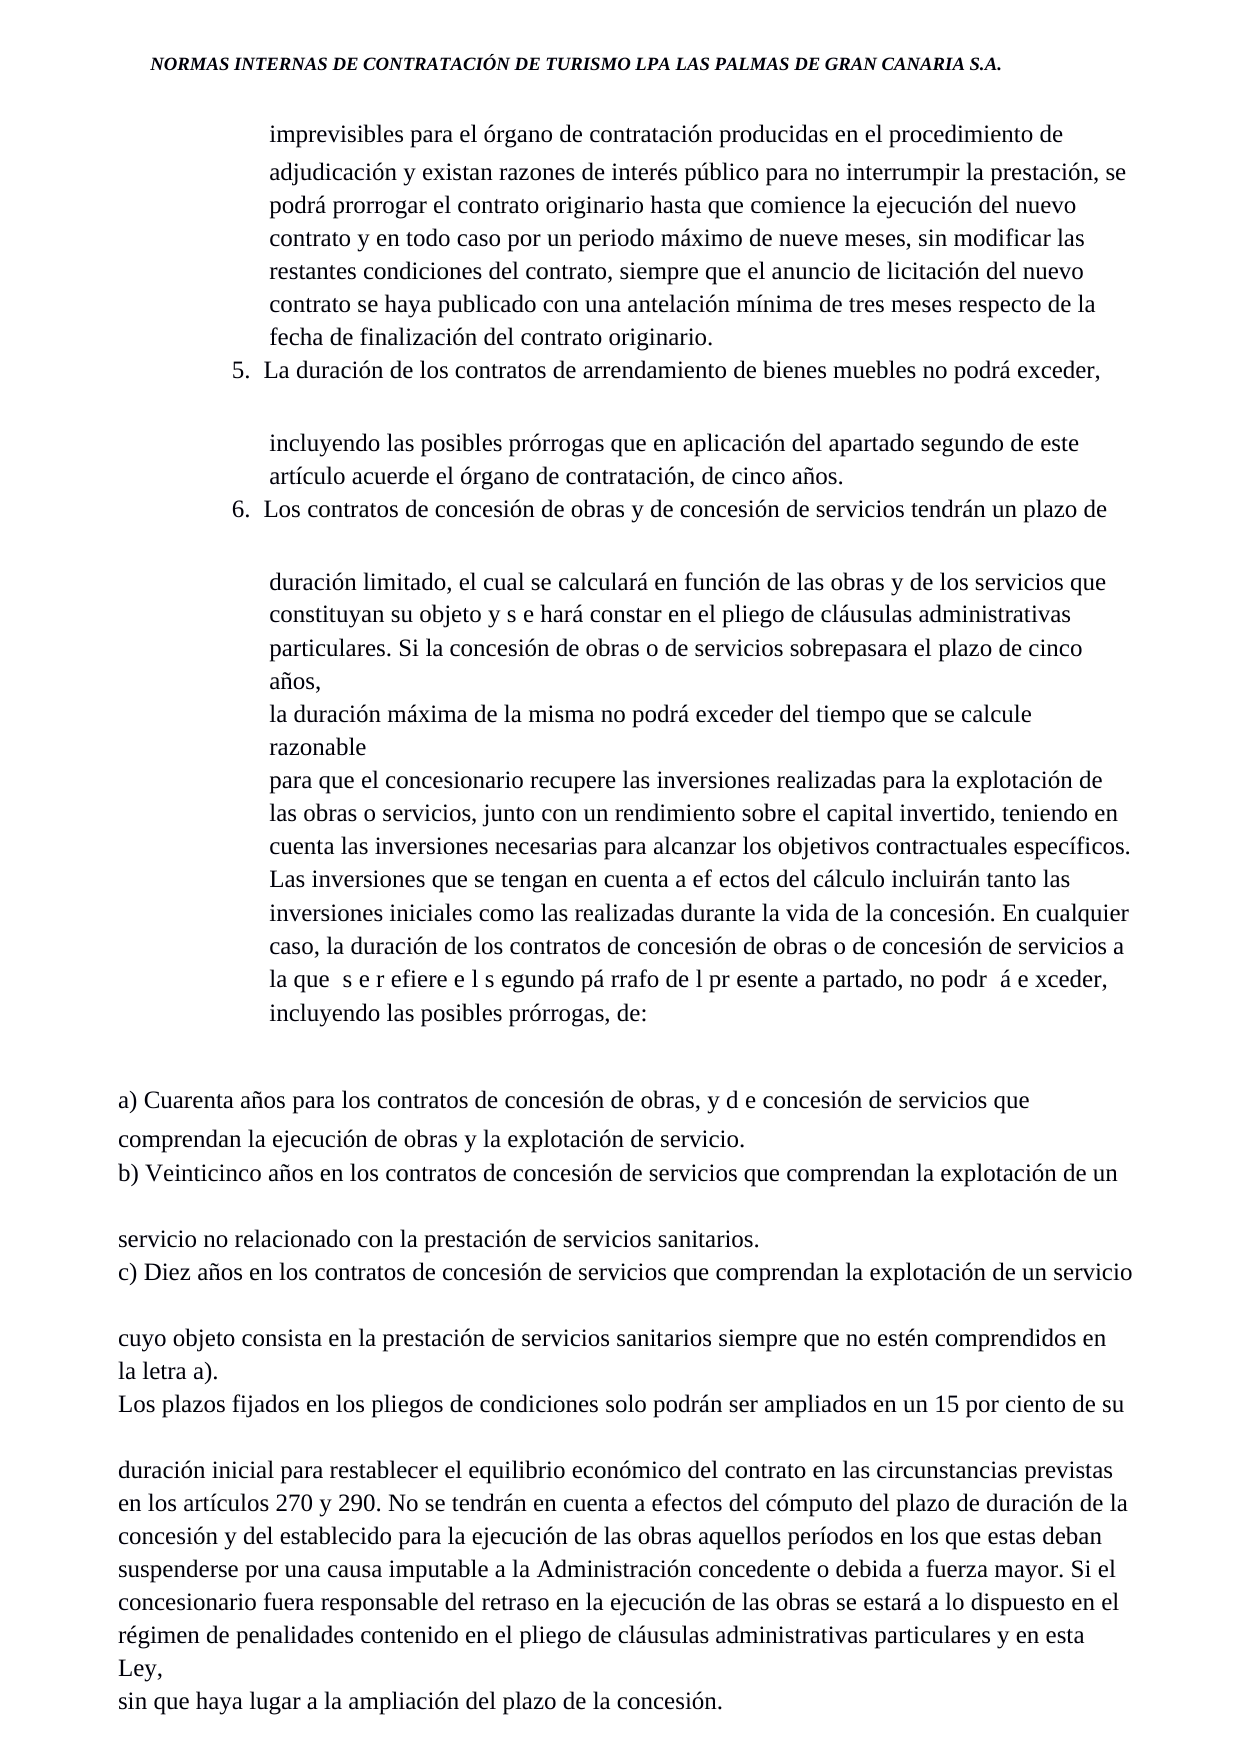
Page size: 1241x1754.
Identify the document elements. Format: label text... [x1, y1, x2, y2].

text la letra a). [118, 1356, 1135, 1384]
text concesionario fuera responsable del retraso en la ejecución de las obras se estará a lo dispuesto en el [118, 1587, 1135, 1616]
text incluyendo las posibles prórrogas que en aplicación del apartado segundo de este [269, 428, 1135, 457]
text contrato se haya publicado con una antelación mínima de tres meses respecto de la [269, 289, 1135, 318]
text imprevisibles para el órgano de contratación producidas en el procedimiento de [269, 119, 1135, 148]
text suspenderse por una causa imputable a la Administración concedente o debida a fuerza mayor. Si el [118, 1554, 1135, 1583]
text 6. Los contratos de concesión de obras y de concesión de servicios tendrán un plazo de [232, 494, 1135, 522]
text cuenta las inversiones necesarias para alcanzar los objetivos contractuales específicos. [269, 831, 1135, 860]
text 5. La duración de los contratos de arrendamiento de bienes muebles no podrá exceder, [232, 355, 1135, 384]
text podrá prorrogar el contrato originario hasta que comience la ejecución del nuevo [269, 190, 1135, 219]
text contrato y en todo caso por un periodo máximo de nueve meses, sin modificar las [269, 223, 1135, 252]
text la duración máxima de la misma no podrá exceder del tiempo que se calcule razonable [269, 699, 1135, 761]
text adjudicación y existan razones de interés público para no interrumpir la prestación, se [269, 157, 1135, 186]
text las obras o servicios, junto con un rendimiento sobre el capital invertido, teniendo en [269, 798, 1135, 827]
text artículo acuerde el órgano de contratación, de cinco años. [269, 461, 1135, 489]
text cuyo objeto consista en la prestación de servicios sanitarios siempre que no estén comprendidos en [118, 1323, 1135, 1351]
text caso, la duración de los contratos de concesión de obras o de concesión de servicios a [269, 931, 1135, 960]
text particulares. Si la concesión de obras o de servicios sobrepasara el plazo de cinco años, [269, 633, 1135, 695]
text servicio no relacionado con la prestación de servicios sanitarios. [118, 1224, 1135, 1252]
text la que s e r efiere e l s egundo pá rrafo de l pr esente a partado, no podr á e xceder, [269, 964, 1135, 993]
text inversiones iniciales como las realizadas durante la vida de la concesión. En cualquier [269, 898, 1135, 927]
text concesión y del establecido para la ejecución de las obras aquellos períodos en los que estas deban [118, 1521, 1135, 1549]
text Las inversiones que se tengan en cuenta a ef ectos del cálculo incluirán tanto las [269, 864, 1135, 893]
text duración inicial para restablecer el equilibrio económico del contrato en las circunstancias previstas [118, 1455, 1135, 1483]
text para que el concesionario recupere las inversiones realizadas para la explotación de [269, 765, 1135, 794]
text a) Cuarenta años para los contratos de concesión de obras, y d e concesión de servicios que [118, 1086, 1135, 1114]
text régimen de penalidades contenido en el pliego de cláusulas administrativas particulares y en esta Ley, [118, 1620, 1135, 1682]
text comprendan la ejecución de obras y la explotación de servicio. [118, 1124, 1135, 1153]
text en los artículos 270 y 290. No se tendrán en cuenta a efectos del cómputo del plazo de duración de la [118, 1488, 1135, 1517]
text constituyan su objeto y s e hará constar en el pliego de cláusulas administrativas [269, 599, 1135, 628]
text sin que haya lugar a la ampliación del plazo de la concesión. [118, 1686, 1135, 1715]
text c) Diez años en los contratos de concesión de servicios que comprendan la explotación de un servicio [118, 1257, 1135, 1285]
text b) Veinticinco años en los contratos de concesión de servicios que comprendan la explotación de un [118, 1158, 1135, 1186]
text restantes condiciones del contrato, siempre que el anuncio de licitación del nuevo [269, 256, 1135, 285]
text incluyendo las posibles prórrogas, de: [269, 998, 1135, 1027]
text Los plazos fijados en los pliegos de condiciones solo podrán ser ampliados en un 15 por ciento de su [118, 1389, 1135, 1417]
text duración limitado, el cual se calculará en función de las obras y de los servicios que [269, 567, 1135, 596]
text NORMAS INTERNAS DE CONTRATACIÓN DE TURISMO LPA LAS PALMAS DE GRAN CANARIA S.A. [150, 53, 1135, 74]
text fecha de finalización del contrato originario. [269, 322, 1135, 351]
